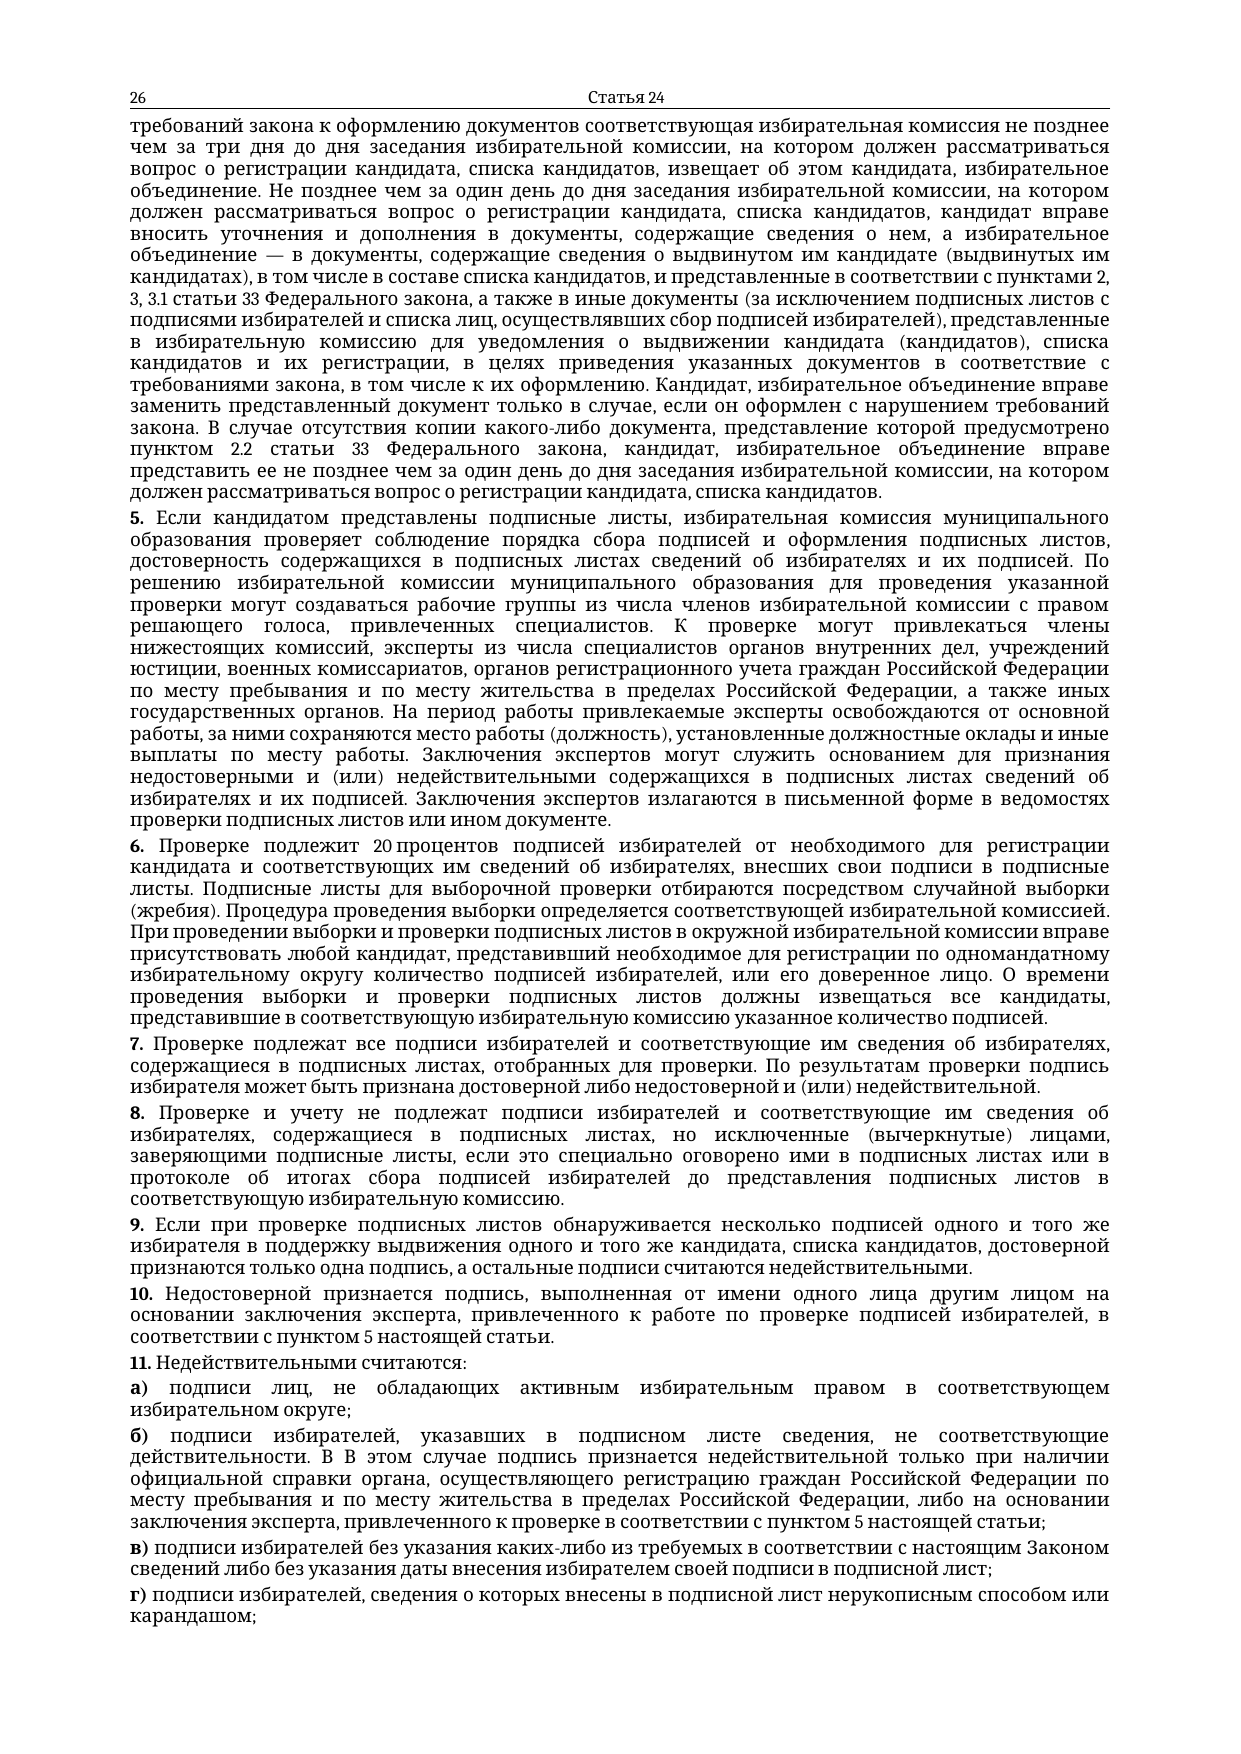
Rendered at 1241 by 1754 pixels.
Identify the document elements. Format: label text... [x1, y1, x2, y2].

text требований закона к оформлению документов соответствующая избирательная комиссия не позднее чем за три дня до дня заседания избирательной комиссии, на котором должен рассматриваться вопрос о регистрации кандидата, списка кандидатов, извещает об этом кандидата, избирательное объединение. Не позднее чем за один день до дня заседания избирательной комиссии, на котором должен рассматриваться вопрос о регистрации кандидата, списка кандидатов, кандидат вправе вносить уточнения и дополнения в документы, содержащие сведения о нем, а избирательное объединение — в документы, содержащие сведения о выдвинутом им кандидате (выдвинутых им кандидатах), в том числе в составе списка кандидатов, и представленные в соответствии с пунктами 2, 3, 3.1 статьи 33 Федерального закона, а также в иные документы (за исключением подписных листов с подписями избирателей и списка лиц, осуществлявших сбор подписей избирателей), представленные в избирательную комиссию для уведомления о выдвижении кандидата (кандидатов), списка кандидатов и их регистрации, в целях приведения указанных документов в соответствие с требованиями закона, в том числе к их оформлению. Кандидат, избирательное объединение вправе заменить представленный документ только в случае, если он оформлен с нарушением требований закона. В случае отсутствия копии какого-либо документа, представление которой предусмотрено пунктом 2.2 статьи 33 Федерального закона, кандидат, избирательное объединение вправе представить ее не позднее чем за один день до дня заседания избирательной комиссии, на котором должен рассматриваться вопрос о регистрации кандидата, списка кандидатов. [130, 116, 1110, 504]
text б) подписи избирателей, указавших в подписном листе сведения, не соответствующие действительности. В В этом случае подпись признается недействительной только при наличии официальной справки органа, осуществляющего регистрацию граждан Российской Федерации по месту пребывания и по месту жительства в пределах Российской Федерации, либо на основании заключения эксперта, привлеченного к проверке в соответствии с пунктом 5 настоящей статьи; [130, 1425, 1110, 1533]
text 7. Проверке подлежат все подписи избирателей и соответствующие им сведения об избирателях, содержащиеся в подписных листах, отобранных для проверки. По результатам проверки подпись избирателя может быть признана достоверной либо недостоверной и (или) недействительной. [130, 1034, 1110, 1098]
text 5. Если кандидатом представлены подписные листы, избирательная комиссия муниципального образования проверяет соблюдение порядка сбора подписей и оформления подписных листов, достоверность содержащихся в подписных листах сведений об избирателях и их подписей. По решению избирательной комиссии муниципального образования для проведения указанной проверки могут создаваться рабочие группы из числа членов избирательной комиссии с правом решающего голоса, привлеченных специалистов. К проверке могут привлекаться члены нижестоящих комиссий, эксперты из числа специалистов органов внутренних дел, учреждений юстиции, военных комиссариатов, органов регистрационного учета граждан Российской Федерации по месту пребывания и по месту жительства в пределах Российской Федерации, а также иных государственных органов. На период работы привлекаемые эксперты освобождаются от основной работы, за ними сохраняются место работы (должность), установленные должностные оклады и иные выплаты по месту работы. Заключения экспертов могут служить основанием для признания недостоверными и (или) недействительными содержащихся в подписных листах сведений об избирателях и их подписей. Заключения экспертов излагаются в письменной форме в ведомостях проверки подписных листов или ином документе. [130, 508, 1110, 831]
text 8. Проверке и учету не подлежат подписи избирателей и соответствующие им сведения об избирателях, содержащиеся в подписных листах, но исключенные (вычеркнутые) лицами, заверяющими подписные листы, если это специально оговорено ими в подписных листах или в протоколе об итогах сбора подписей избирателей до представления подписных листов в соответствующую избирательную комиссию. [130, 1102, 1110, 1210]
text 6. Проверке подлежит 20 процентов подписей избирателей от необходимого для регистрации кандидата и соответствующих им сведений об избирателях, внесших свои подписи в подписные листы. Подписные листы для выборочной проверки отбираются посредством случайной выборки (жребия). Процедура проведения выборки определяется соответствующей избирательной комиссией. При проведении выборки и проверки подписных листов в окружной избирательной комиссии вправе присутствовать любой кандидат, представивший необходимое для регистрации по одномандатному избирательному округу количество подписей избирателей, или его доверенное лицо. О времени проведения выборки и проверки подписных листов должны извещаться все кандидаты, представившие в соответствующую избирательную комиссию указанное количество подписей. [130, 835, 1110, 1029]
text 11. Недействительными считаются: [130, 1352, 1110, 1374]
text в) подписи избирателей без указания каких-либо из требуемых в соответствии с настоящим Законом сведений либо без указания даты внесения избирателем своей подписи в подписной лист; [130, 1537, 1110, 1580]
text 9. Если при проверке подписных листов обнаруживается несколько подписей одного и того же избирателя в поддержку выдвижения одного и того же кандидата, списка кандидатов, достоверной признаются только одна подпись, а остальные подписи считаются недействительными. [130, 1214, 1110, 1279]
text г) подписи избирателей, сведения о которых внесены в подписной лист нерукописным способом или карандашом; [130, 1584, 1110, 1628]
text а) подписи лиц, не обладающих активным избирательным правом в соответствующем избирательном округе; [130, 1378, 1110, 1421]
text 10. Недостоверной признается подпись, выполненная от имени одного лица другим лицом на основании заключения эксперта, привлеченного к работе по проверке подписей избирателей, в соответствии с пунктом 5 настоящей статьи. [130, 1283, 1110, 1348]
